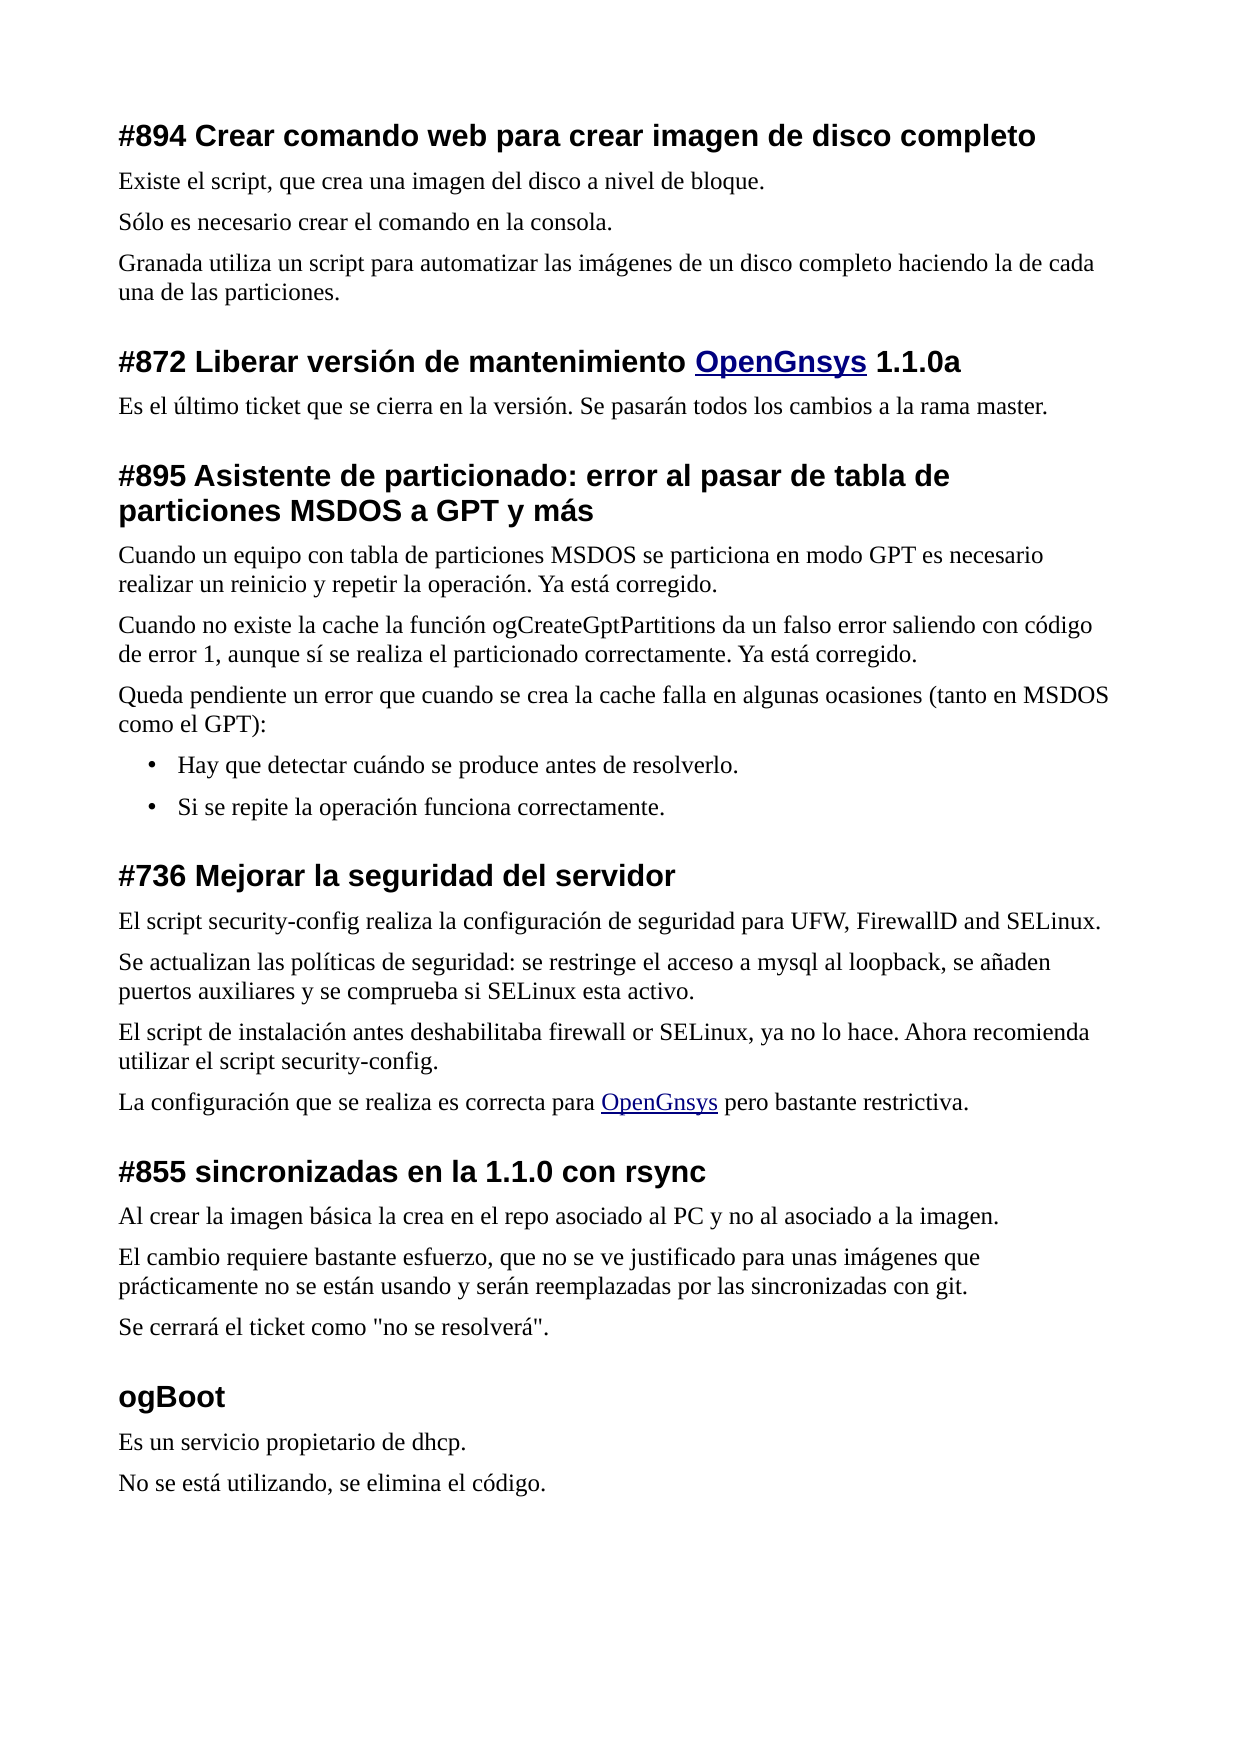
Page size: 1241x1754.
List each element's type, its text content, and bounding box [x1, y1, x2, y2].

subtitle #872 Liberar versión de mantenimiento OpenGnsys 1.1.0a [118, 343, 1122, 379]
text Sólo es necesario crear el comando en la consola. [118, 207, 1122, 236]
text El script security-config realiza la configuración de seguridad para UFW, FirewallD and SELinux. [118, 906, 1122, 935]
text Cuando no existe la cache la función ogCreateGptPartitions da un falso error saliendo con código de error 1, aunque sí se realiza el particionado correctamente. Ya está corregido. [118, 611, 1122, 668]
subtitle #855 sincronizadas en la 1.1.0 con rsync [118, 1153, 1122, 1189]
subtitle ogBoot [118, 1379, 1122, 1414]
list Si se repite la operación funciona correctamente. [148, 792, 1122, 821]
subtitle #894 Crear comando web para crear imagen de disco completo [118, 118, 1122, 153]
text Es el último ticket que se cierra en la versión. Se pasarán todos los cambios a la rama master. [118, 391, 1122, 420]
text Se actualizan las políticas de seguridad: se restringe el acceso a mysql al loopback, se añaden puertos auxiliares y se comprueba si SELinux esta activo. [118, 947, 1122, 1005]
subtitle #736 Mejorar la seguridad del servidor [118, 858, 1122, 893]
text Existe el script, que crea una imagen del disco a nivel de bloque. [118, 166, 1122, 195]
text Se cerrará el ticket como "no se resolverá". [118, 1312, 1122, 1341]
text El script de instalación antes deshabilitaba firewall or SELinux, ya no lo hace. Ahora recomienda utilizar el script security-config. [118, 1017, 1122, 1075]
text Queda pendiente un error que cuando se crea la cache falla en algunas ocasiones (tanto en MSDOS como el GPT): [118, 681, 1122, 738]
text No se está utilizando, se elimina el código. [118, 1468, 1122, 1497]
text Es un servicio propietario de dhcp. [118, 1427, 1122, 1455]
text La configuración que se realiza es correcta para OpenGnsys pero bastante restrictiva. [118, 1087, 1122, 1116]
list Hay que detectar cuándo se produce antes de resolverlo. [148, 751, 1122, 779]
text Al crear la imagen básica la crea en el repo asociado al PC y no al asociado a la imagen. [118, 1201, 1122, 1230]
subtitle #895 Asistente de particionado: error al pasar de tabla de particiones MSDOS a GPT y más [118, 457, 1122, 528]
text Cuando un equipo con tabla de particiones MSDOS se particiona en modo GPT es necesario realizar un reinicio y repetir la operación. Ya está corregido. [118, 541, 1122, 598]
text El cambio requiere bastante esfuerzo, que no se ve justificado para unas imágenes que prácticamente no se están usando y serán reemplazadas por las sincronizadas con git. [118, 1242, 1122, 1300]
text Granada utiliza un script para automatizar las imágenes de un disco completo haciendo la de cada una de las particiones. [118, 248, 1122, 306]
